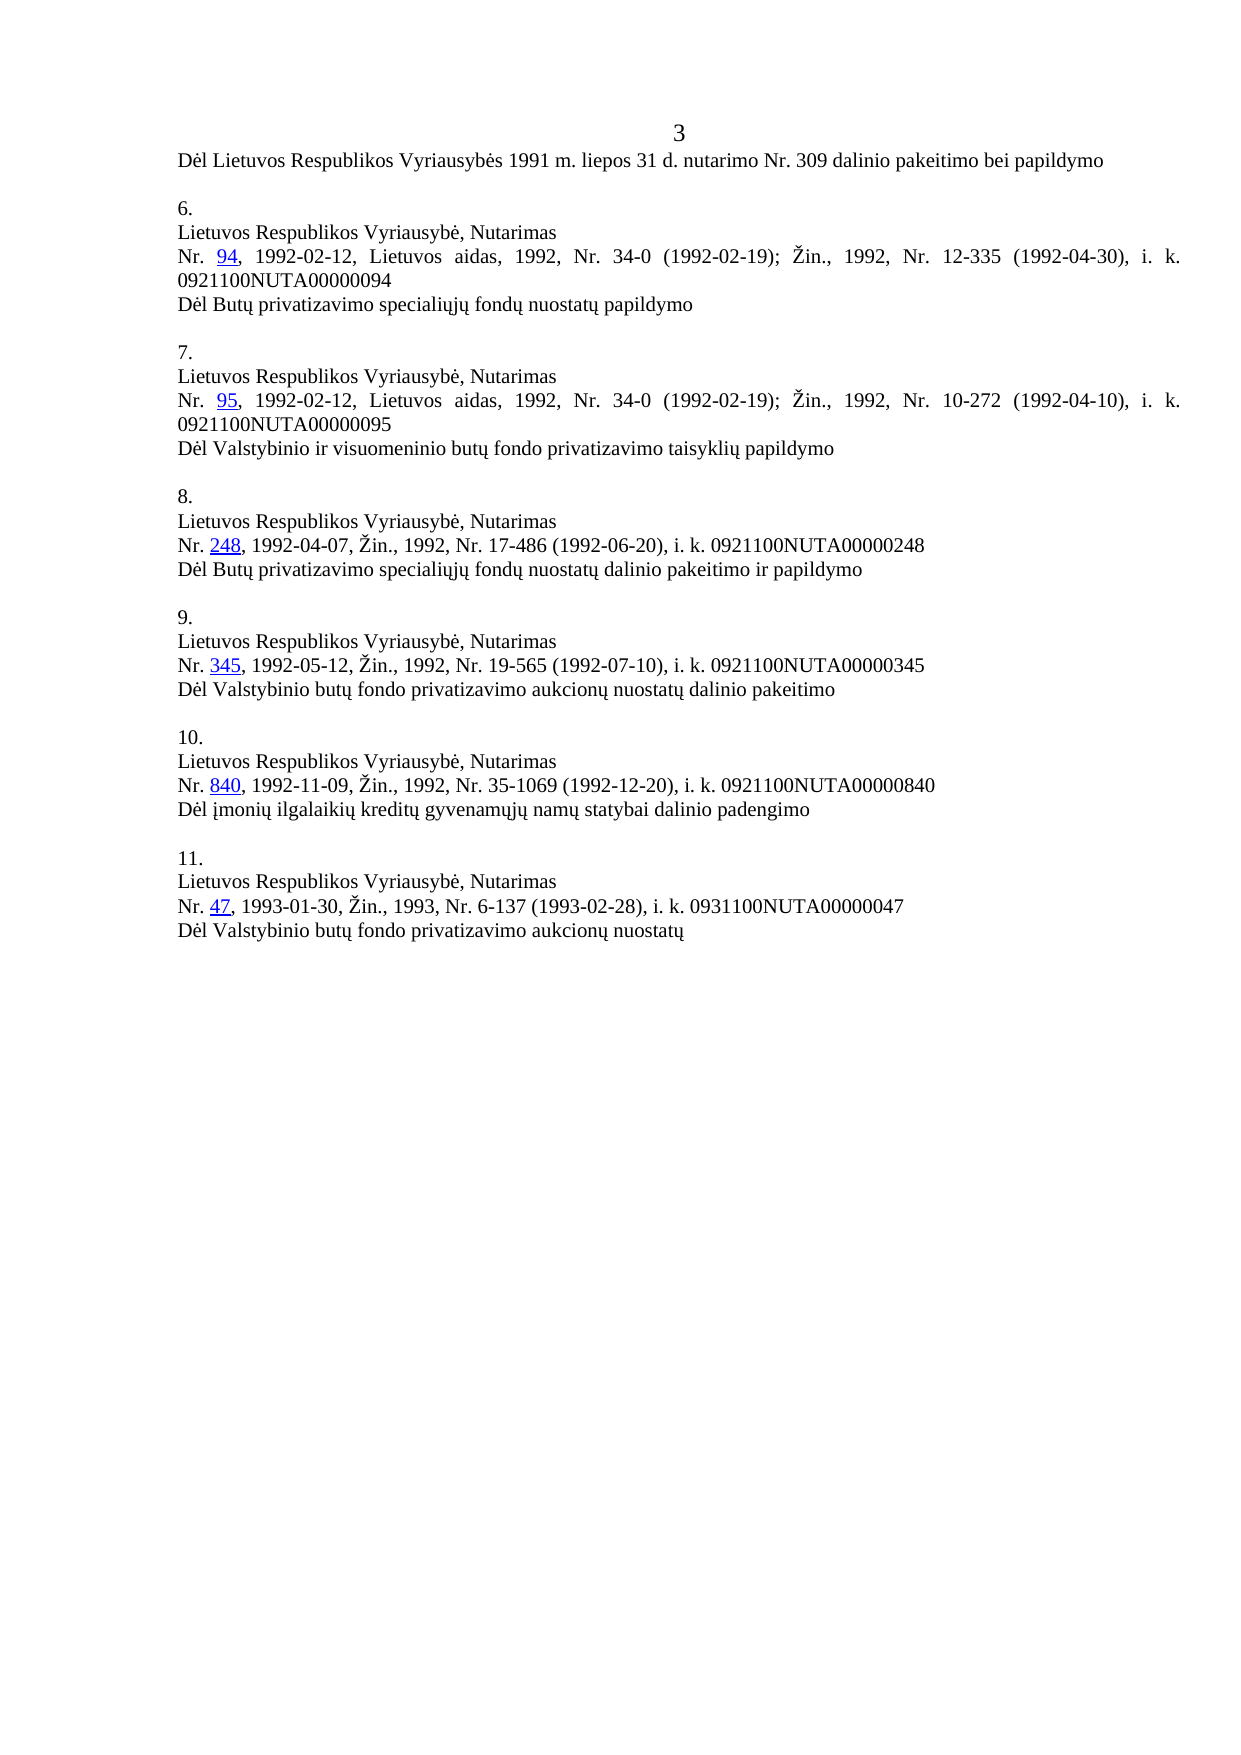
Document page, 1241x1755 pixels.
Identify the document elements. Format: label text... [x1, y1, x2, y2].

text 10. [177, 725, 1181, 749]
text 6. [177, 196, 1181, 220]
text Dėl Butų privatizavimo specialiųjų fondų nuostatų papildymo [177, 292, 1181, 316]
text 8. [177, 484, 1181, 508]
text Lietuvos Respublikos Vyriausybė, Nutarimas [177, 508, 1181, 533]
text Lietuvos Respublikos Vyriausybė, Nutarimas [177, 364, 1181, 388]
text Dėl Lietuvos Respublikos Vyriausybės 1991 m. liepos 31 d. nutarimo Nr. 309 dalinio pakeitimo bei papildymo [177, 148, 1181, 172]
text Nr. 840, 1992-11-09, Žin., 1992, Nr. 35-1069 (1992-12-20), i. k. 0921100NUTA00000840 [177, 773, 1181, 797]
text Lietuvos Respublikos Vyriausybė, Nutarimas [177, 629, 1181, 653]
text Nr. 248, 1992-04-07, Žin., 1992, Nr. 17-486 (1992-06-20), i. k. 0921100NUTA00000248 [177, 533, 1181, 557]
text Dėl įmonių ilgalaikių kreditų gyvenamųjų namų statybai dalinio padengimo [177, 797, 1181, 821]
text Dėl Valstybinio ir visuomeninio butų fondo privatizavimo taisyklių papildymo [177, 436, 1181, 460]
text 11. [177, 845, 1181, 869]
text Nr. 94, 1992-02-12, Lietuvos aidas, 1992, Nr. 34-0 (1992-02-19); Žin., 1992, Nr. 12-335 (1992-04-30), i. k. 0921100NUTA00000094 [177, 244, 1181, 292]
text Lietuvos Respublikos Vyriausybė, Nutarimas [177, 220, 1181, 244]
text Dėl Valstybinio butų fondo privatizavimo aukcionų nuostatų dalinio pakeitimo [177, 677, 1181, 701]
text Nr. 47, 1993-01-30, Žin., 1993, Nr. 6-137 (1993-02-28), i. k. 0931100NUTA00000047 [177, 893, 1181, 918]
text Dėl Butų privatizavimo specialiųjų fondų nuostatų dalinio pakeitimo ir papildymo [177, 557, 1181, 581]
text Dėl Valstybinio butų fondo privatizavimo aukcionų nuostatų [177, 918, 1181, 942]
text Nr. 345, 1992-05-12, Žin., 1992, Nr. 19-565 (1992-07-10), i. k. 0921100NUTA00000345 [177, 653, 1181, 677]
text Nr. 95, 1992-02-12, Lietuvos aidas, 1992, Nr. 34-0 (1992-02-19); Žin., 1992, Nr. 10-272 (1992-04-10), i. k. 0921100NUTA00000095 [177, 388, 1181, 436]
text Lietuvos Respublikos Vyriausybė, Nutarimas [177, 749, 1181, 773]
text 7. [177, 340, 1181, 364]
text 9. [177, 605, 1181, 629]
text Lietuvos Respublikos Vyriausybė, Nutarimas [177, 869, 1181, 893]
